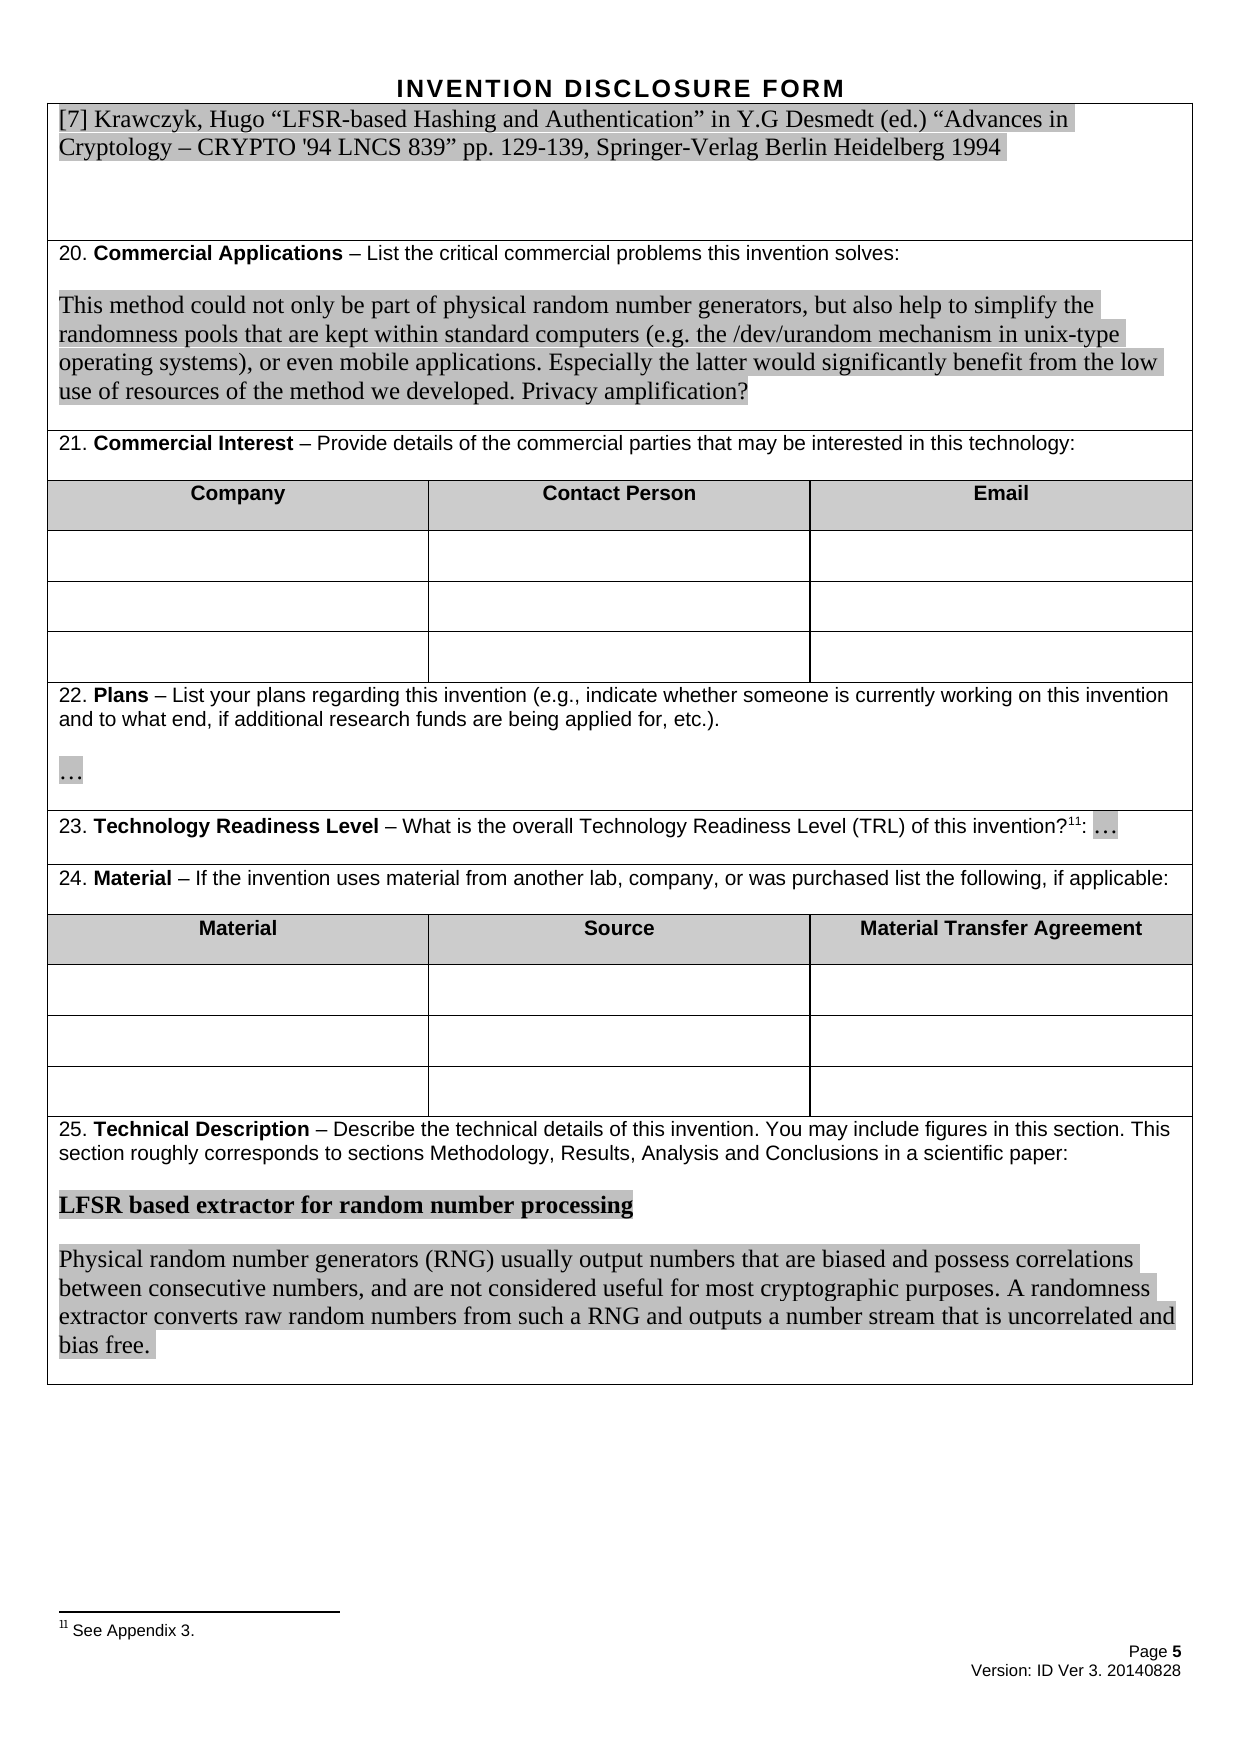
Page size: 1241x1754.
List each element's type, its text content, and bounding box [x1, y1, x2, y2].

table_cell Email [811, 481, 1192, 530]
table_cell [7] Krawczyk, Hugo “LFSR-based Hashing and Authentication” in Y.G Desmedt (ed.) “Advances in Cryptology – CRYPTO '94 LNCS 839” pp. 129-139, Springer-Verlag Berlin Heidelberg 1994 [48, 104, 1192, 240]
table_cell [429, 531, 809, 581]
table_cell [429, 1016, 809, 1066]
table_cell [429, 582, 809, 631]
table_cell [429, 632, 809, 682]
table_cell 22. Plans – List your plans regarding this invention (e.g., indicate whether someone is currently working on this invention and to what end, if additional research funds are being applied for, etc.). … [48, 683, 1192, 809]
table_cell 23. Technology Readiness Level – What is the overall Technology Readiness Level (TRL) of this invention?: … [48, 811, 1192, 864]
table_cell [48, 1067, 428, 1116]
table_cell [811, 531, 1192, 581]
table_cell [48, 965, 428, 1015]
table_cell Source [429, 915, 809, 964]
table_cell [48, 632, 428, 682]
table_cell 25. Technical Description – Describe the technical details of this invention. You may include figures in this section. This section roughly corresponds to sections Methodology, Results, Analysis and Conclusions in a scientific paper: LFSR based extractor for random number processing Physical random number generators (RNG) usually output numbers that are biased and possess correlations between consecutive numbers, and are not considered useful for most cryptographic purposes. A randomness extractor converts raw random numbers from such a RNG and outputs a number stream that is uncorrelated and bias free. [48, 1117, 1192, 1384]
table_cell [811, 582, 1192, 631]
table_cell [811, 965, 1192, 1015]
table_cell Material Transfer Agreement [811, 915, 1192, 964]
table_cell [429, 965, 809, 1015]
table_cell [811, 632, 1192, 682]
table_cell Contact Person [429, 481, 809, 530]
table_cell [811, 1067, 1192, 1116]
table_cell [811, 1016, 1192, 1066]
table_cell 24. Material – If the invention uses material from another lab, company, or was purchased list the following, if applicable: [48, 865, 1192, 914]
table_cell Company [48, 481, 428, 530]
table_cell 21. Commercial Interest – Provide details of the commercial parties that may be interested in this technology: [48, 431, 1192, 480]
table_cell 20. Commercial Applications – List the critical commercial problems this invention solves: This method could not only be part of physical random number generators, but also help to simplify the randomness pools that are kept within standard computers (e.g. the /dev/urandom mechanism in unix-type operating systems), or even mobile applications. Especially the latter would significantly benefit from the low use of resources of the method we developed. Privacy amplification? [48, 241, 1192, 430]
table_cell [48, 531, 428, 581]
table_cell [48, 582, 428, 631]
table_cell [429, 1067, 809, 1116]
table_cell [48, 1016, 428, 1066]
table_cell Material [48, 915, 428, 964]
